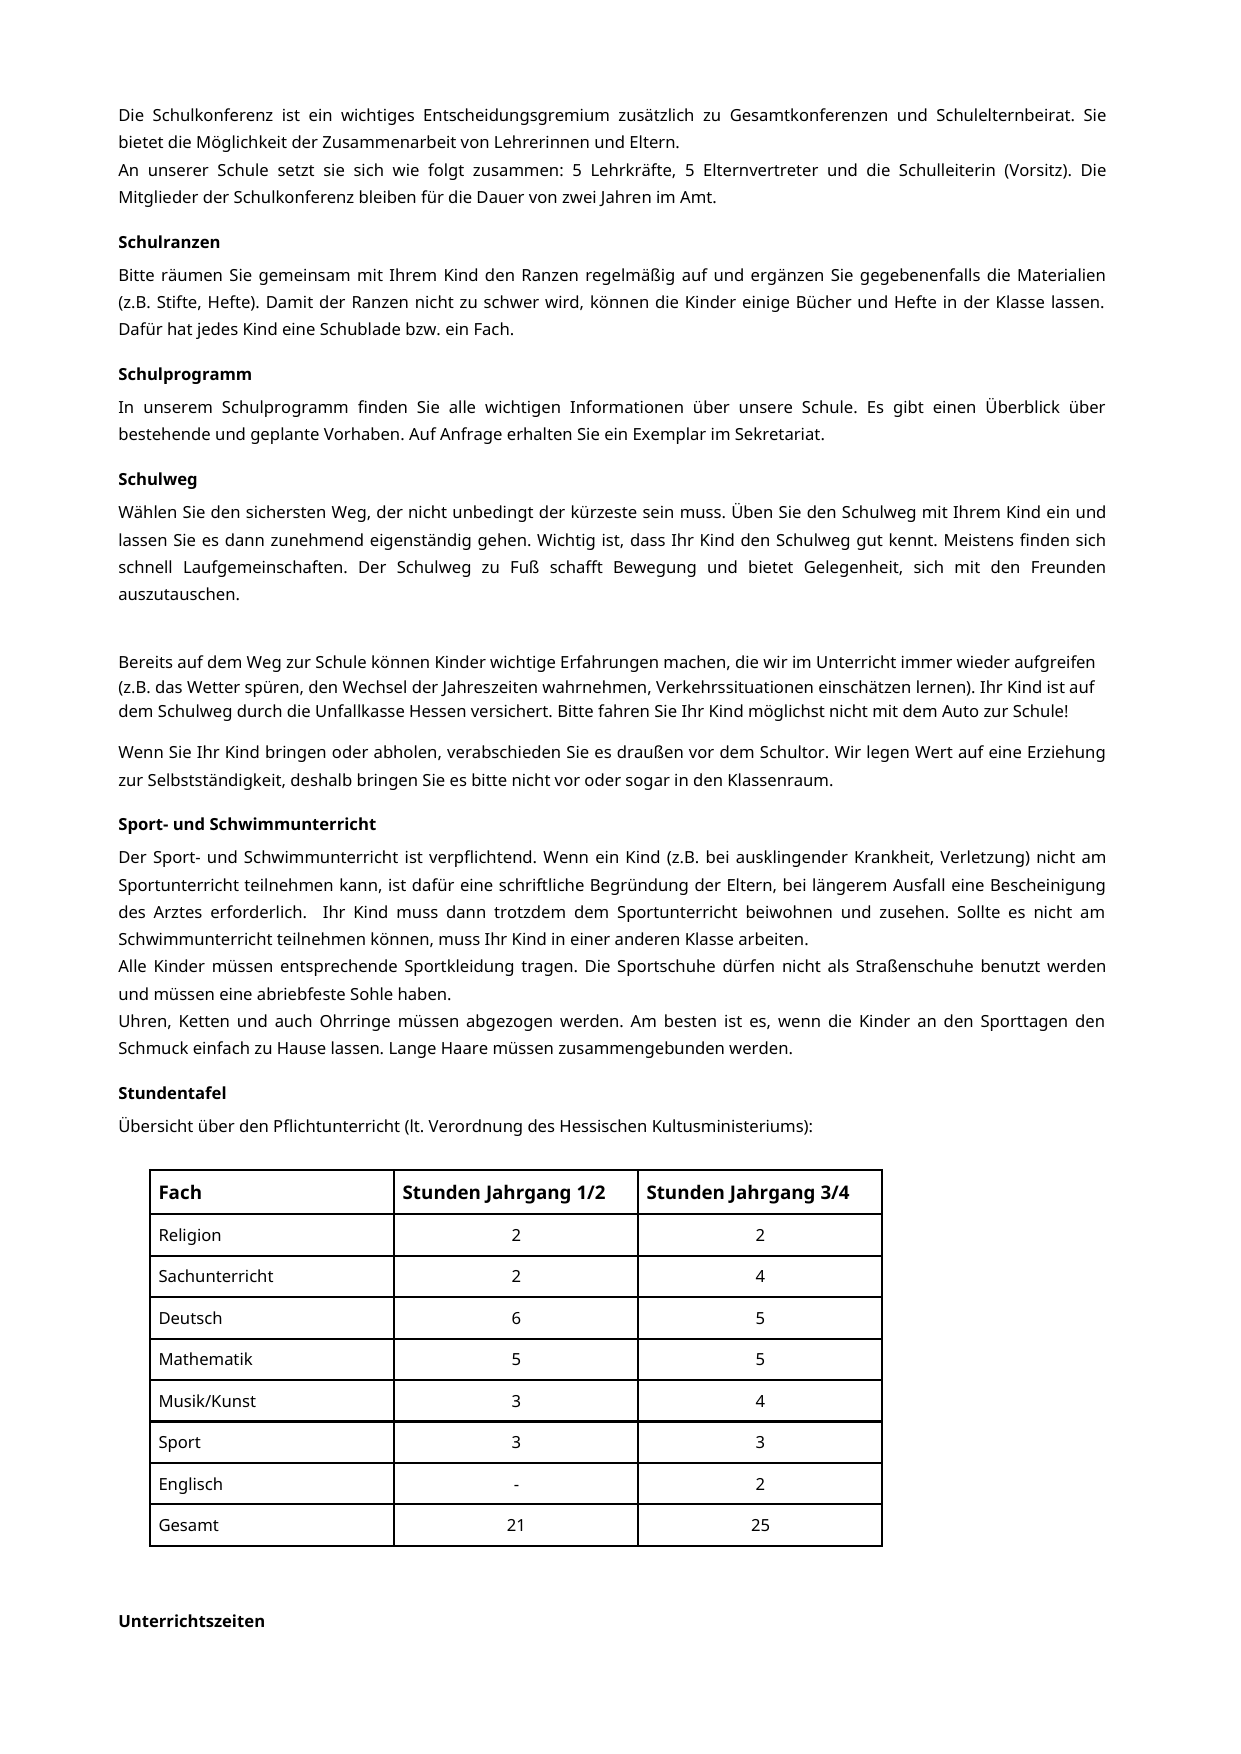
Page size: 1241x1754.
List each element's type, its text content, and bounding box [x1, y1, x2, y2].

table_header Fach [151, 1171, 393, 1213]
text Unterrichtszeiten [118, 1610, 1107, 1633]
text Bitte räumen Sie gemeinsam mit Ihrem Kind den Ranzen regelmäßig auf und ergänzen Sie gegebenenfalls die Materialien (z.B. Stifte, Hefte). Damit der Ranzen nicht zu schwer wird, können die Kinder einige Bücher und Hefte in der Klasse lassen. Dafür hat jedes Kind eine Schublade bzw. ein Fach. [118, 263, 1107, 340]
table_cell Englisch [151, 1464, 393, 1503]
table_cell 5 [395, 1340, 637, 1379]
table_cell 2 [395, 1215, 637, 1254]
text Der Sport- und Schwimmunterricht ist verpflichtend. Wenn ein Kind (z.B. bei ausklingender Krankheit, Verletzung) nicht am Sportunterricht teilnehmen kann, ist dafür eine schriftliche Begründung der Eltern, bei längerem Ausfall eine Bescheinigung des Arztes erforderlich. Ihr Kind muss dann trotzdem dem Sportunterricht beiwohnen und zusehen. Sollte es nicht am Schwimmunterricht teilnehmen können, muss Ihr Kind in einer anderen Klasse arbeiten. [118, 846, 1107, 950]
text Die Schulkonferenz ist ein wichtiges Entscheidungsgremium zusätzlich zu Gesamtkonferenzen und Schulelternbeirat. Sie bietet die Möglichkeit der Zusammenarbeit von Lehrerinnen und Eltern. [118, 104, 1107, 154]
table_cell Gesamt [151, 1505, 393, 1545]
table_cell 2 [639, 1215, 881, 1254]
text Alle Kinder müssen entsprechende Sportkleidung tragen. Die Sportschuhe dürfen nicht als Straßenschuhe benutzt werden und müssen eine abriebfeste Sohle haben. [118, 955, 1107, 1005]
text Schulranzen [118, 230, 1107, 253]
table_cell 3 [639, 1423, 881, 1462]
table_cell Sachunterricht [151, 1257, 393, 1296]
table_header Stunden Jahrgang 3/4 [639, 1171, 881, 1213]
text Sport- und Schwimmunterricht [118, 813, 1107, 836]
table_cell 25 [639, 1505, 881, 1545]
text Uhren, Ketten und auch Ohrringe müssen abgezogen werden. Am besten ist es, wenn die Kinder an den Sporttagen den Schmuck einfach zu Hause lassen. Lange Haare müssen zusammengebunden werden. [118, 1009, 1107, 1059]
text Schulprogramm [118, 363, 1107, 385]
table_cell Deutsch [151, 1298, 393, 1337]
table_cell 4 [639, 1381, 881, 1420]
text Schulweg [118, 468, 1107, 491]
table_cell 3 [395, 1423, 637, 1462]
table_header Stunden Jahrgang 1/2 [395, 1171, 637, 1213]
table_cell 4 [639, 1257, 881, 1296]
text Wenn Sie Ihr Kind bringen oder abholen, verabschieden Sie es draußen vor dem Schultor. Wir legen Wert auf eine Erziehung zur Selbstständigkeit, deshalb bringen Sie es bitte nicht vor oder sogar in den Klassenraum. [118, 741, 1107, 791]
table_cell Mathematik [151, 1340, 393, 1379]
table_cell 6 [395, 1298, 637, 1337]
text Wählen Sie den sichersten Weg, der nicht unbedingt der kürzeste sein muss. Üben Sie den Schulweg mit Ihrem Kind ein und lassen Sie es dann zunehmend eigenständig gehen. Wichtig ist, dass Ihr Kind den Schulweg gut kennt. Meistens finden sich schnell Laufgemeinschaften. Der Schulweg zu Fuß schafft Bewegung und bietet Gelegenheit, sich mit den Freunden auszutauschen. [118, 501, 1107, 605]
text Stundentafel [118, 1081, 1107, 1104]
text In unserem Schulprogramm finden Sie alle wichtigen Informationen über unsere Schule. Es gibt einen Überblick über bestehende und geplante Vorhaben. Auf Anfrage erhalten Sie ein Exemplar im Sekretariat. [118, 396, 1107, 446]
text Übersicht über den Pflichtunterricht (lt. Verordnung des Hessischen Kultusministeriums): [118, 1114, 1107, 1137]
text An unserer Schule setzt sie sich wie folgt zusammen: 5 Lehrkräfte, 5 Elternvertreter und die Schulleiterin (Vorsitz). Die Mitglieder der Schulkonferenz bleiben für die Dauer von zwei Jahren im Amt. [118, 158, 1107, 208]
table_cell Religion [151, 1215, 393, 1254]
table_cell 3 [395, 1381, 637, 1420]
table_cell 5 [639, 1340, 881, 1379]
text Bereits auf dem Weg zur Schule können Kinder wichtige Erfahrungen machen, die wir im Unterricht immer wieder aufgreifen (z.B. das Wetter spüren, den Wechsel der Jahreszeiten wahrnehmen, Verkehrssituationen einschätzen lernen). Ihr Kind ist auf dem Schulweg durch die Unfallkasse Hessen versichert. Bitte fahren Sie Ihr Kind möglichst nicht mit dem Auto zur Schule! [118, 651, 1107, 722]
table_cell 2 [639, 1464, 881, 1503]
table_cell Musik/Kunst [151, 1381, 393, 1420]
table_cell - [395, 1464, 637, 1503]
table_cell 21 [395, 1505, 637, 1545]
table_cell 5 [639, 1298, 881, 1337]
table_cell 2 [395, 1257, 637, 1296]
table_cell Sport [151, 1423, 393, 1462]
